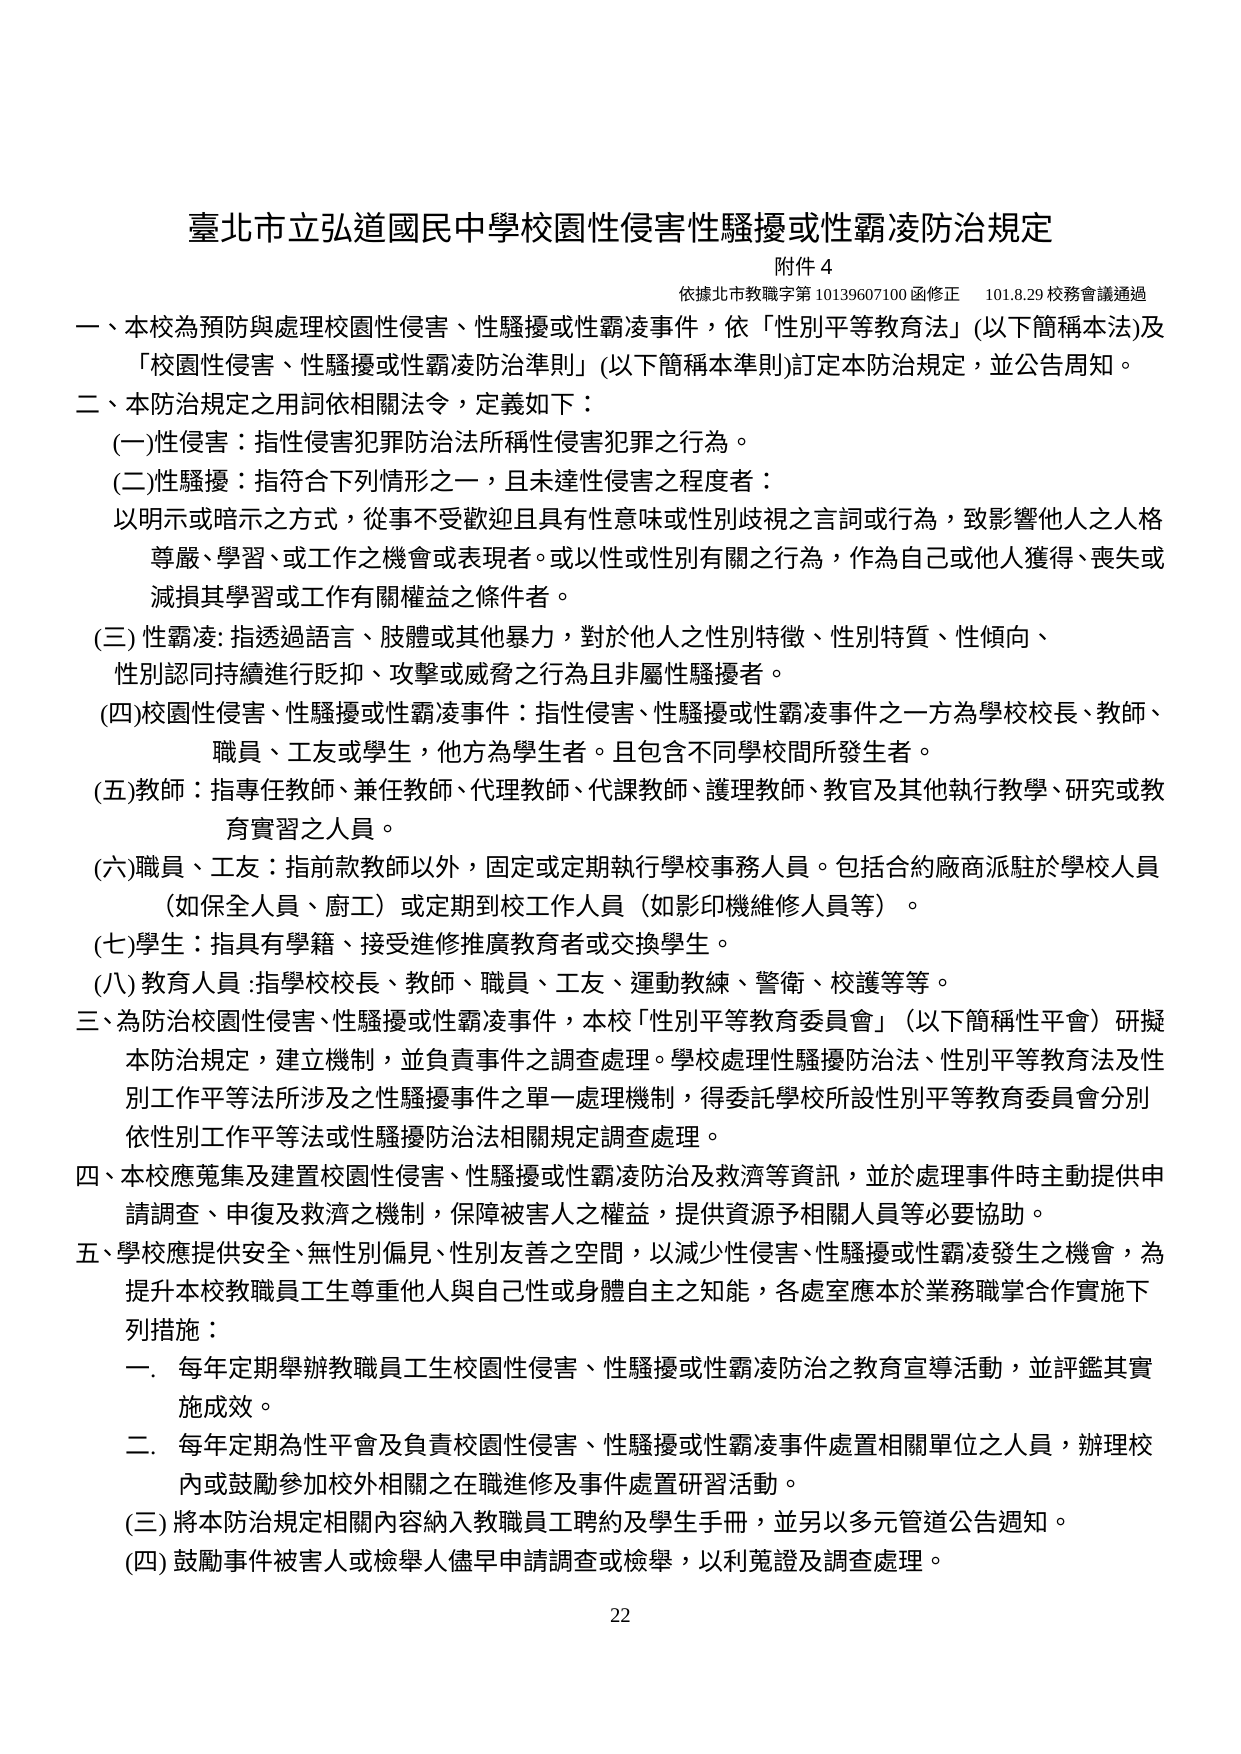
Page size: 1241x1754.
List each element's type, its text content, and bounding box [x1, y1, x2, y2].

text (七)學生：指具有學籍、接受進修推廣教育者或交換學生。 [75, 922, 1165, 961]
text (一)性侵害：指性侵害犯罪防治法所稱性侵害犯罪之行為。 [112, 421, 1165, 459]
text 四、本校應蒐集及建置校園性侵害、性騷擾或性霸凌防治及救濟等資訊，並於處理事件時主動提供申請調查、申復及救濟之機制，保障被害人之權益，提供資源予相關人員等必要協助。 [75, 1154, 1165, 1231]
text 一、本校為預防與處理校園性侵害、性騷擾或性霸凌事件，依「性別平等教育法」(以下簡稱本法)及 [75, 305, 1165, 343]
text 附件4 [75, 250, 1165, 281]
text 二、本防治規定之用詞依相關法令，定義如下： [75, 382, 1165, 421]
text (五)教師：指專任教師、兼任教師、代理教師、代課教師、護理教師、教官及其他執行教學、研究或教育實習之人員。 [75, 768, 1165, 845]
list 每年定期為性平會及負責校園性侵害、性騷擾或性霸凌事件處置相關單位之人員，辦理校內或鼓勵參加校外相關之在職進修及事件處置研習活動。 [125, 1423, 1165, 1501]
text (四)校園性侵害、性騷擾或性霸凌事件：指性侵害、性騷擾或性霸凌事件之一方為學校校長、教師、職員、工友或學生，他方為學生者。且包含不同學校間所發生者。 [87, 691, 1165, 768]
text (八) 教育人員 :指學校校長、教師、職員、工友、運動教練、警衛、校護等等。 [75, 961, 1165, 999]
text 五、學校應提供安全、無性別偏見、性別友善之空間，以減少性侵害、性騷擾或性霸凌發生之機會，為提升本校教職員工生尊重他人與自己性或身體自主之知能，各處室應本於業務職掌合作實施下列措施： [75, 1231, 1165, 1346]
text (六)職員、工友：指前款教師以外，固定或定期執行學校事務人員。包括合約廠商派駐於學校人員（如保全人員、廚工）或定期到校工作人員（如影印機維修人員等）。 [75, 845, 1165, 922]
text 臺北市立弘道國民中學校園性侵害性騷擾或性霸凌防治規定 [75, 202, 1165, 250]
text 「校園性侵害、性騷擾或性霸凌防治準則」(以下簡稱本準則)訂定本防治規定，並公告周知。 [125, 343, 1165, 382]
text 以明示或暗示之方式，從事不受歡迎且具有性意味或性別歧視之言詞或行為，致影響他人之人格尊嚴、學習、或工作之機會或表現者。或以性或性別有關之行為，作為自己或他人獲得、喪失或減損其學習或工作有關權益之條件者。 [75, 498, 1165, 613]
text 三、為防治校園性侵害、性騷擾或性霸凌事件，本校「性別平等教育委員會」（以下簡稱性平會）研擬本防治規定，建立機制，並負責事件之調查處理。學校處理性騷擾防治法、性別平等教育法及性別工作平等法所涉及之性騷擾事件之單一處理機制，得委託學校所設性別平等教育委員會分別依性別工作平等法或性騷擾防治法相關規定調查處理。 [75, 999, 1165, 1154]
text 性別認同持續進行貶抑、攻擊或威脅之行為且非屬性騷擾者。 [75, 655, 1165, 691]
text 依據北市教職字第10139607100函修正 101.8.29校務會議通過 [75, 281, 1146, 305]
list 每年定期舉辦教職員工生校園性侵害、性騷擾或性霸凌防治之教育宣導活動，並評鑑其實施成效。 [125, 1346, 1165, 1423]
text (三) 將本防治規定相關內容納入教職員工聘約及學生手冊，並另以多元管道公告週知。 (四) 鼓勵事件被害人或檢舉人儘早申請調查或檢舉，以利蒐證及調查處理。 [125, 1501, 1165, 1578]
text (二)性騷擾：指符合下列情形之一，且未達性侵害之程度者： [113, 459, 1165, 498]
text (三) 性霸凌: 指透過語言、肢體或其他暴力，對於他人之性別特徵、性別特質、性傾向、 [0, 613, 1165, 655]
